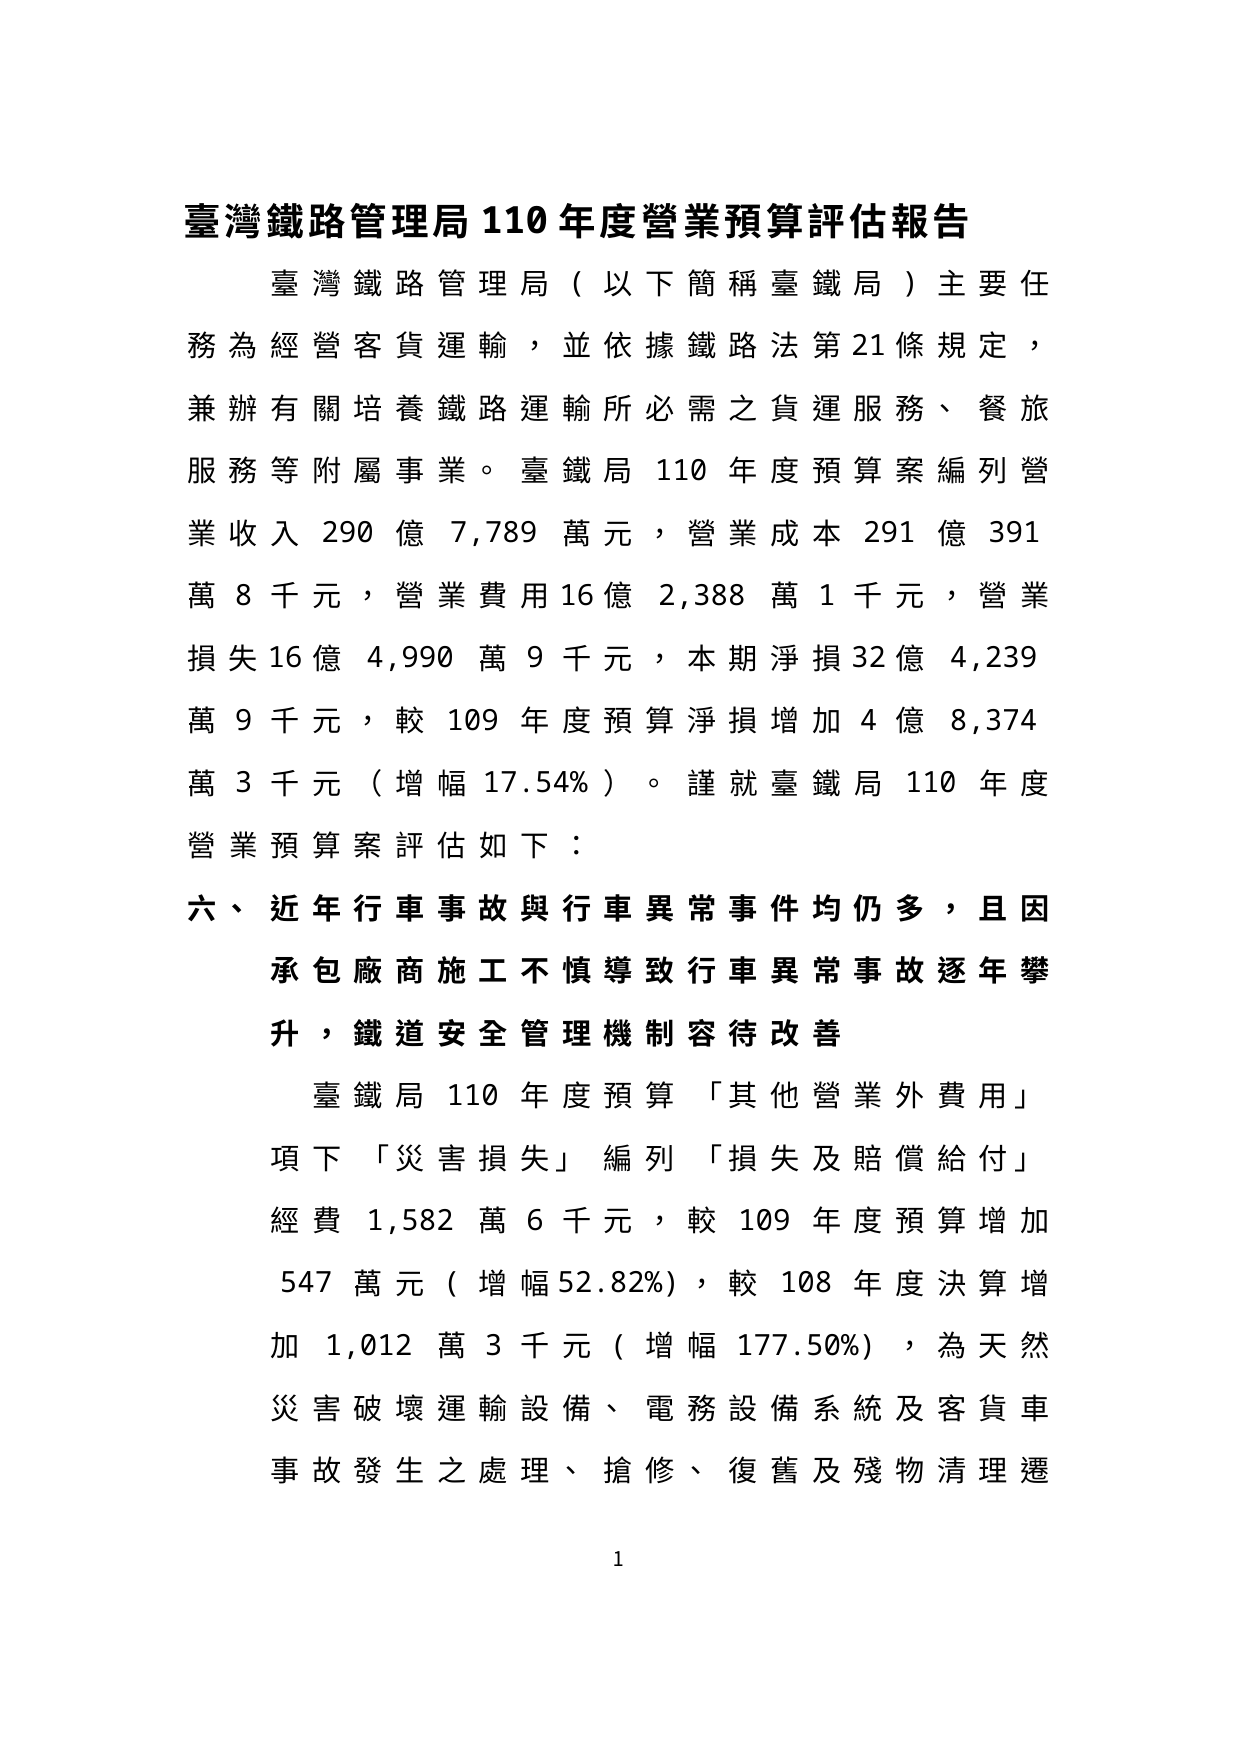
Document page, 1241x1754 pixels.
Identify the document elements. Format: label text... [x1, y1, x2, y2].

text 臺鐵局110年度預算「其他營業外費用」項下「災害損失」編列「損失及賠償給付」經費1,582萬6千元，較109年度預算增加547萬元(增幅52.82%)，較108年度決算增加1,012萬3千元(增幅177.50%)，為天然災害破壞運輸設備、電務設備系統及客貨車事故發生之處理、搶修、復舊及殘物清理遷 [240, 1052, 1056, 1490]
text 臺灣鐵路管理局(以下簡稱臺鐵局)主要任務為經營客貨運輸，並依據鐵路法第21條規定，兼辦有關培養鐵路運輸所必需之貨運服務、餐旅服務等附屬事業。臺鐵局110年度預算案編列營業收入290億7,789萬元，營業成本291億391萬8千元，營業費用16億2,388萬1千元，營業損失16億4,990萬9千元，本期淨損32億4,239萬9千元，較109年度預算淨損增加4億8,374萬3千元（增幅17.54%）。謹就臺鐵局110年度營業預算案評估如下： [181, 240, 1056, 865]
text 臺灣鐵路管理局110年度營業預算評估報告 [181, 177, 1056, 240]
text 六、近年行車事故與行車異常事件均仍多，且因承包廠商施工不慎導致行車異常事故逐年攀升，鐵道安全管理機制容待改善 [181, 865, 1056, 1052]
